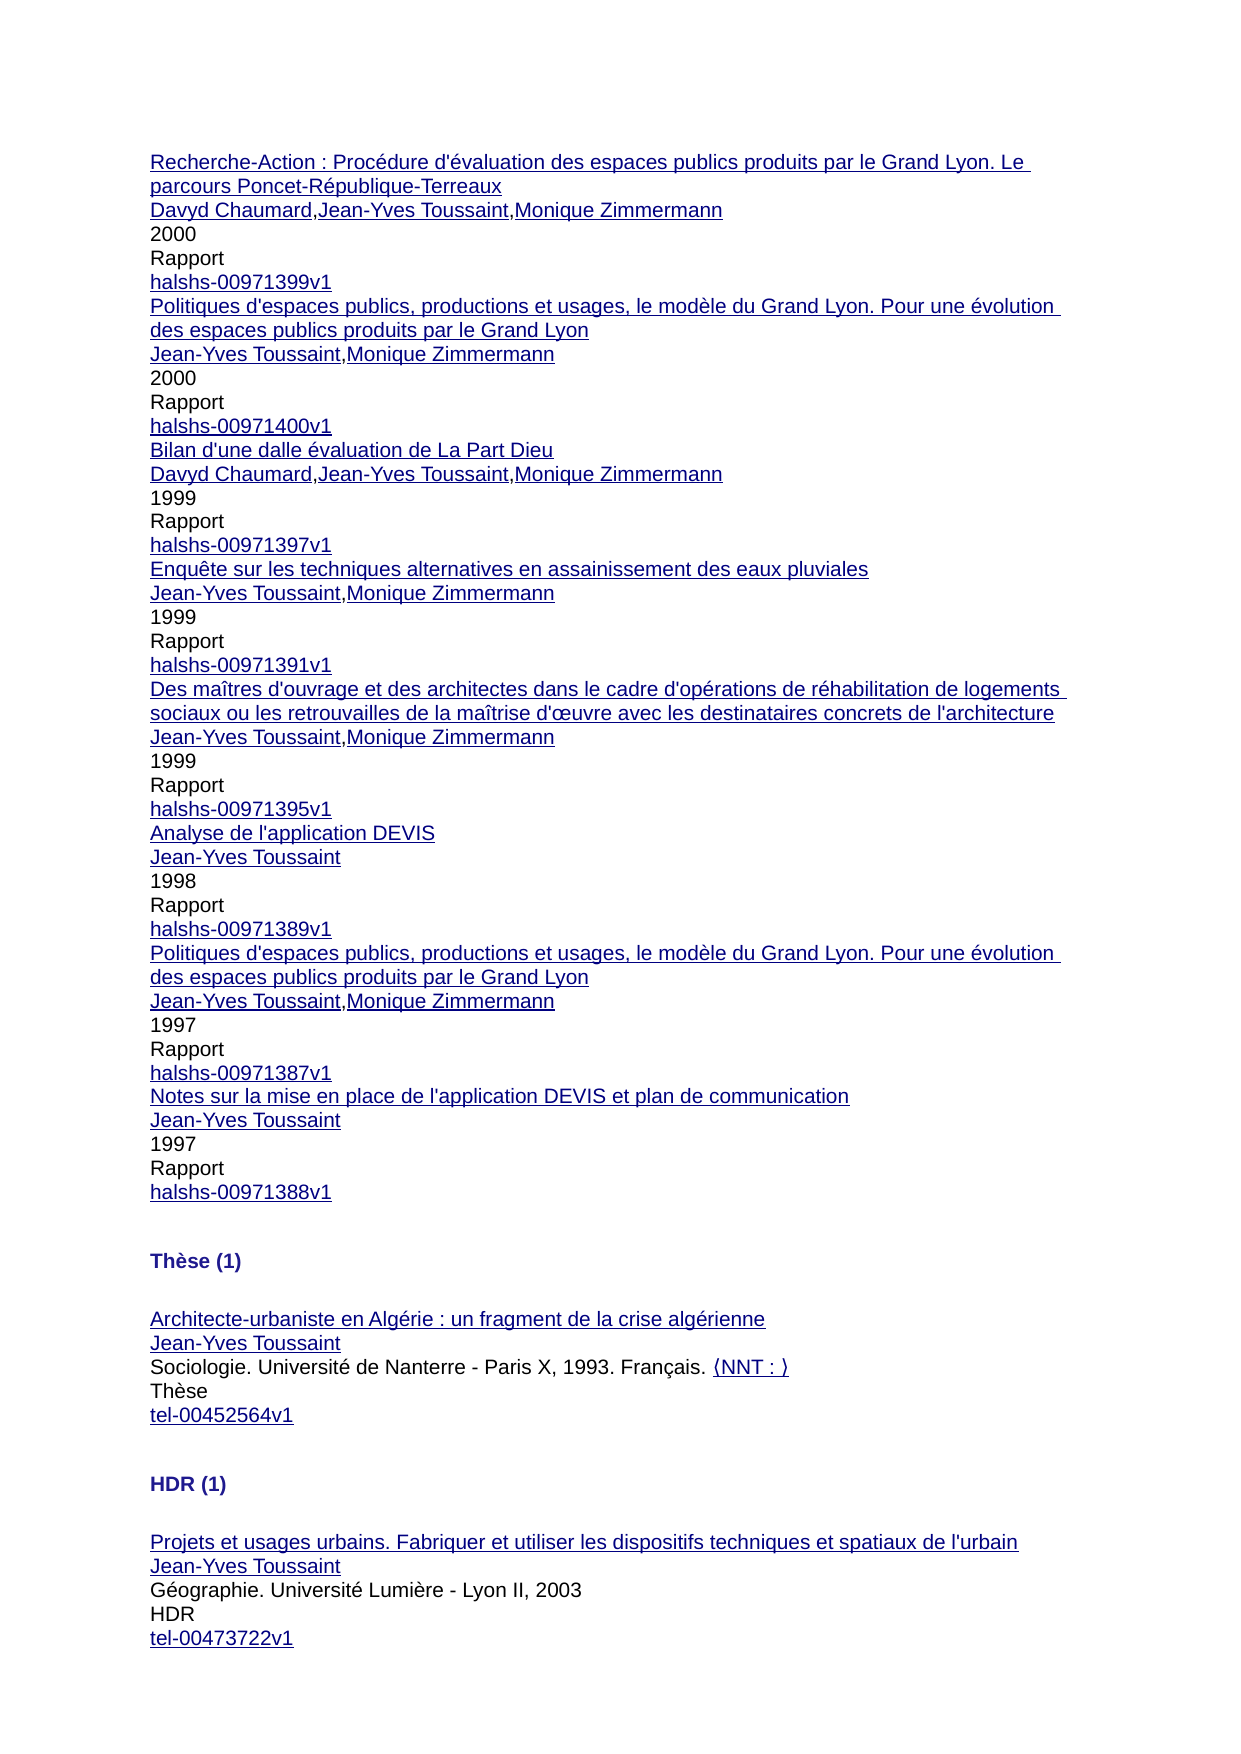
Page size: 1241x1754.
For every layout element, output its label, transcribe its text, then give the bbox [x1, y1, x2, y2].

table_header Projets et usages urbains. Fabriquer et utiliser les dispositifs techniques et spatiaux de l'urbain Jean-Yves Toussaint Géographie. Université Lumière - Lyon II, 2003 HDR tel-00473722v1 [150, 1530, 1090, 1650]
table_cell Analyse de l'application DEVIS Jean-Yves Toussaint 1998 Rapport halshs-00971389v1 [150, 821, 1090, 941]
table_cell Recherche-Action : Procédure d'évaluation des espaces publics produits par le Grand Lyon. Le parcours Poncet-République-Terreaux Davyd Chaumard,Jean-Yves Toussaint,Monique Zimmermann 2000 Rapport halshs-00971399v1 [150, 150, 1090, 294]
table_header Architecte-urbaniste en Algérie : un fragment de la crise algérienne Jean-Yves Toussaint Sociologie. Université de Nanterre - Paris X, 1993. Français. ⟨NNT : ⟩ Thèse tel-00452564v1 [150, 1307, 1090, 1427]
table_cell Notes sur la mise en place de l'application DEVIS et plan de communication Jean-Yves Toussaint 1997 Rapport halshs-00971388v1 [150, 1084, 1090, 1204]
subtitle Thèse (1) [150, 1249, 1090, 1273]
table_cell Politiques d'espaces publics, productions et usages, le modèle du Grand Lyon. Pour une évolution des espaces publics produits par le Grand Lyon Jean-Yves Toussaint,Monique Zimmermann 1997 Rapport halshs-00971387v1 [150, 941, 1090, 1084]
table_cell Politiques d'espaces publics, productions et usages, le modèle du Grand Lyon. Pour une évolution des espaces publics produits par le Grand Lyon Jean-Yves Toussaint,Monique Zimmermann 2000 Rapport halshs-00971400v1 [150, 294, 1090, 437]
table_cell Des maîtres d'ouvrage et des architectes dans le cadre d'opérations de réhabilitation de logements sociaux ou les retrouvailles de la maîtrise d'œuvre avec les destinataires concrets de l'architecture Jean-Yves Toussaint,Monique Zimmermann 1999 Rapport halshs-00971395v1 [150, 677, 1090, 821]
table_cell Enquête sur les techniques alternatives en assainissement des eaux pluviales Jean-Yves Toussaint,Monique Zimmermann 1999 Rapport halshs-00971391v1 [150, 557, 1090, 677]
subtitle HDR (1) [150, 1472, 1090, 1496]
table_cell Bilan d'une dalle évaluation de La Part Dieu Davyd Chaumard,Jean-Yves Toussaint,Monique Zimmermann 1999 Rapport halshs-00971397v1 [150, 438, 1090, 557]
